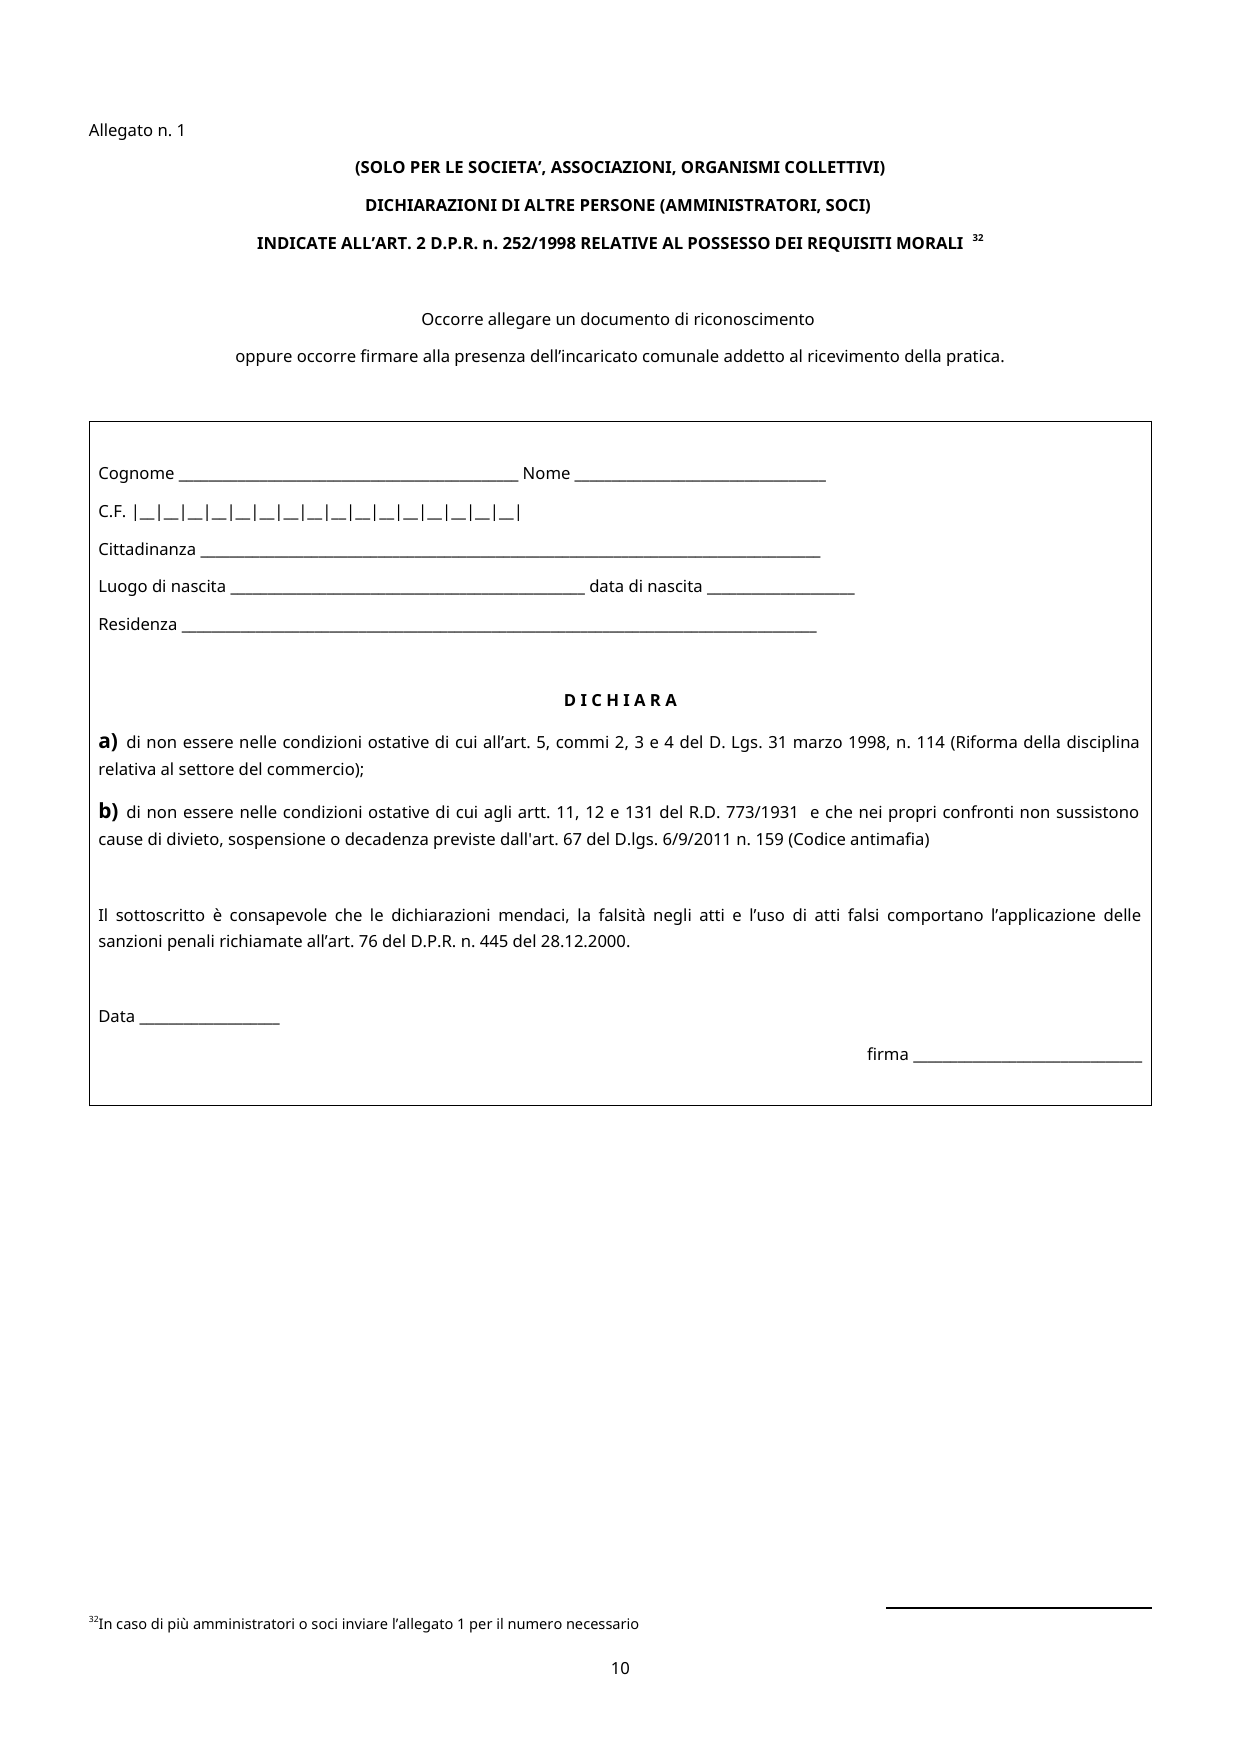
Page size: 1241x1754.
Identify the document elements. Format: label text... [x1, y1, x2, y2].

text INDICATE ALL’ART. 2 D.P.R. n. 252/1998 RELATIVE AL POSSESSO DEI REQUISITI MORALI [89, 232, 1152, 254]
text Cognome ______________________________________________ Nome __________________________________ [90, 458, 1151, 484]
text firma _______________________________ [90, 1039, 1151, 1065]
text Cittadinanza ____________________________________________________________________________________ [90, 534, 1151, 560]
list di non essere nelle condizioni ostative di cui agli artt. 11, 12 e 131 del R.D. 773/1931 e che nei propri confronti non sussistono cause di divieto, sospensione o decadenza previste dall'art. 67 del D.lgs. 6/9/2011 n. 159 (Codice antimafia) [90, 793, 1151, 850]
text Occorre allegare un documento di riconoscimento [89, 307, 1152, 330]
text Residenza ______________________________________________________________________________________ [90, 610, 1151, 636]
text D I C H I A R A [90, 685, 1151, 711]
text oppure occorre firmare alla presenza dell’incaricato comunale addetto al ricevimento della pratica. [89, 345, 1152, 368]
text In caso di più amministratori o soci inviare l’allegato 1 per il numero necessario [89, 1614, 1152, 1633]
text C.F. |__|__|__|__|__|__|__|__|__|__|__|__|__|__|__|__| [90, 496, 1151, 522]
list di non essere nelle condizioni ostative di cui all’art. 5, commi 2, 3 e 4 del D. Lgs. 31 marzo 1998, n. 114 (Riforma della disciplina relativa al settore del commercio); [90, 723, 1151, 781]
text Data ___________________ [90, 1002, 1151, 1028]
text Allegato n. 1 [89, 118, 1152, 141]
text (SOLO PER LE SOCIETA’, ASSOCIAZIONI, ORGANISMI COLLETTIVI) [89, 156, 1152, 179]
text DICHIARAZIONI DI ALTRE PERSONE (AMMINISTRATORI, SOCI) [89, 194, 1152, 216]
text Luogo di nascita ________________________________________________ data di nascita ____________________ [90, 572, 1151, 598]
text Il sottoscritto è consapevole che le dichiarazioni mendaci, la falsità negli atti e l’uso di atti falsi comportano l’applicazione delle sanzioni penali richiamate all’art. 76 del D.P.R. n. 445 del 28.12.2000. [90, 900, 1151, 952]
